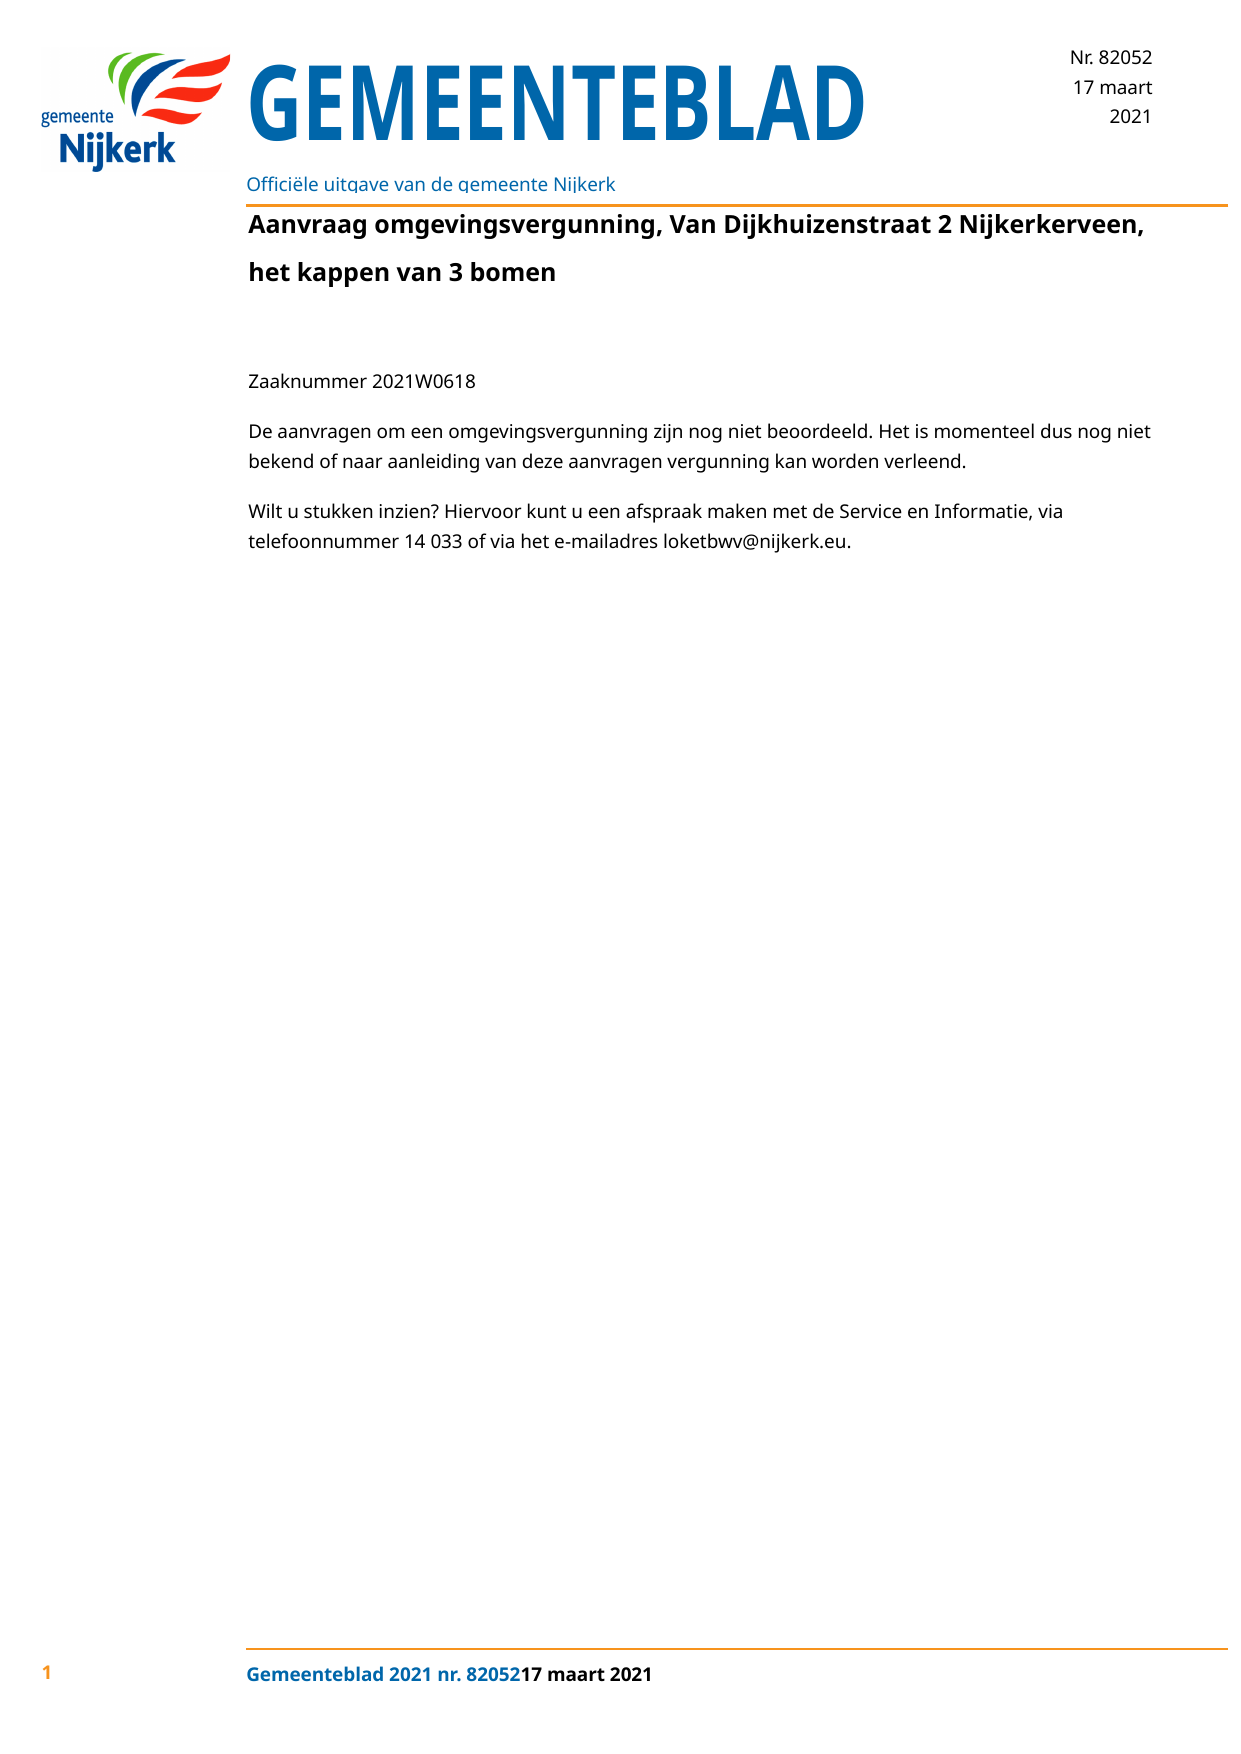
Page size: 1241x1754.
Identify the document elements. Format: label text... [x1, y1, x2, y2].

text Zaaknummer 2021W0618 [248, 368, 1152, 394]
text De aanvragen om een omgevingsvergunning zijn nog niet beoordeeld. Het is momenteel dus nog niet bekend of naar aanleiding van deze aanvragen vergunning kan worden verleend. [248, 419, 1152, 474]
text Aanvraag omgevingsvergunning, Van Dijkhuizenstraat 2 Nijkerkerveen, het kappen van 3 bomen [248, 207, 1152, 288]
text Wilt u stukken inzien? Hiervoor kunt u een afspraak maken met de Service en Informatie, via telefoonnummer 14 033 of via het e-mailadres loketbwv@nijkerk.eu. [248, 499, 1152, 554]
picture [41, 47, 231, 172]
